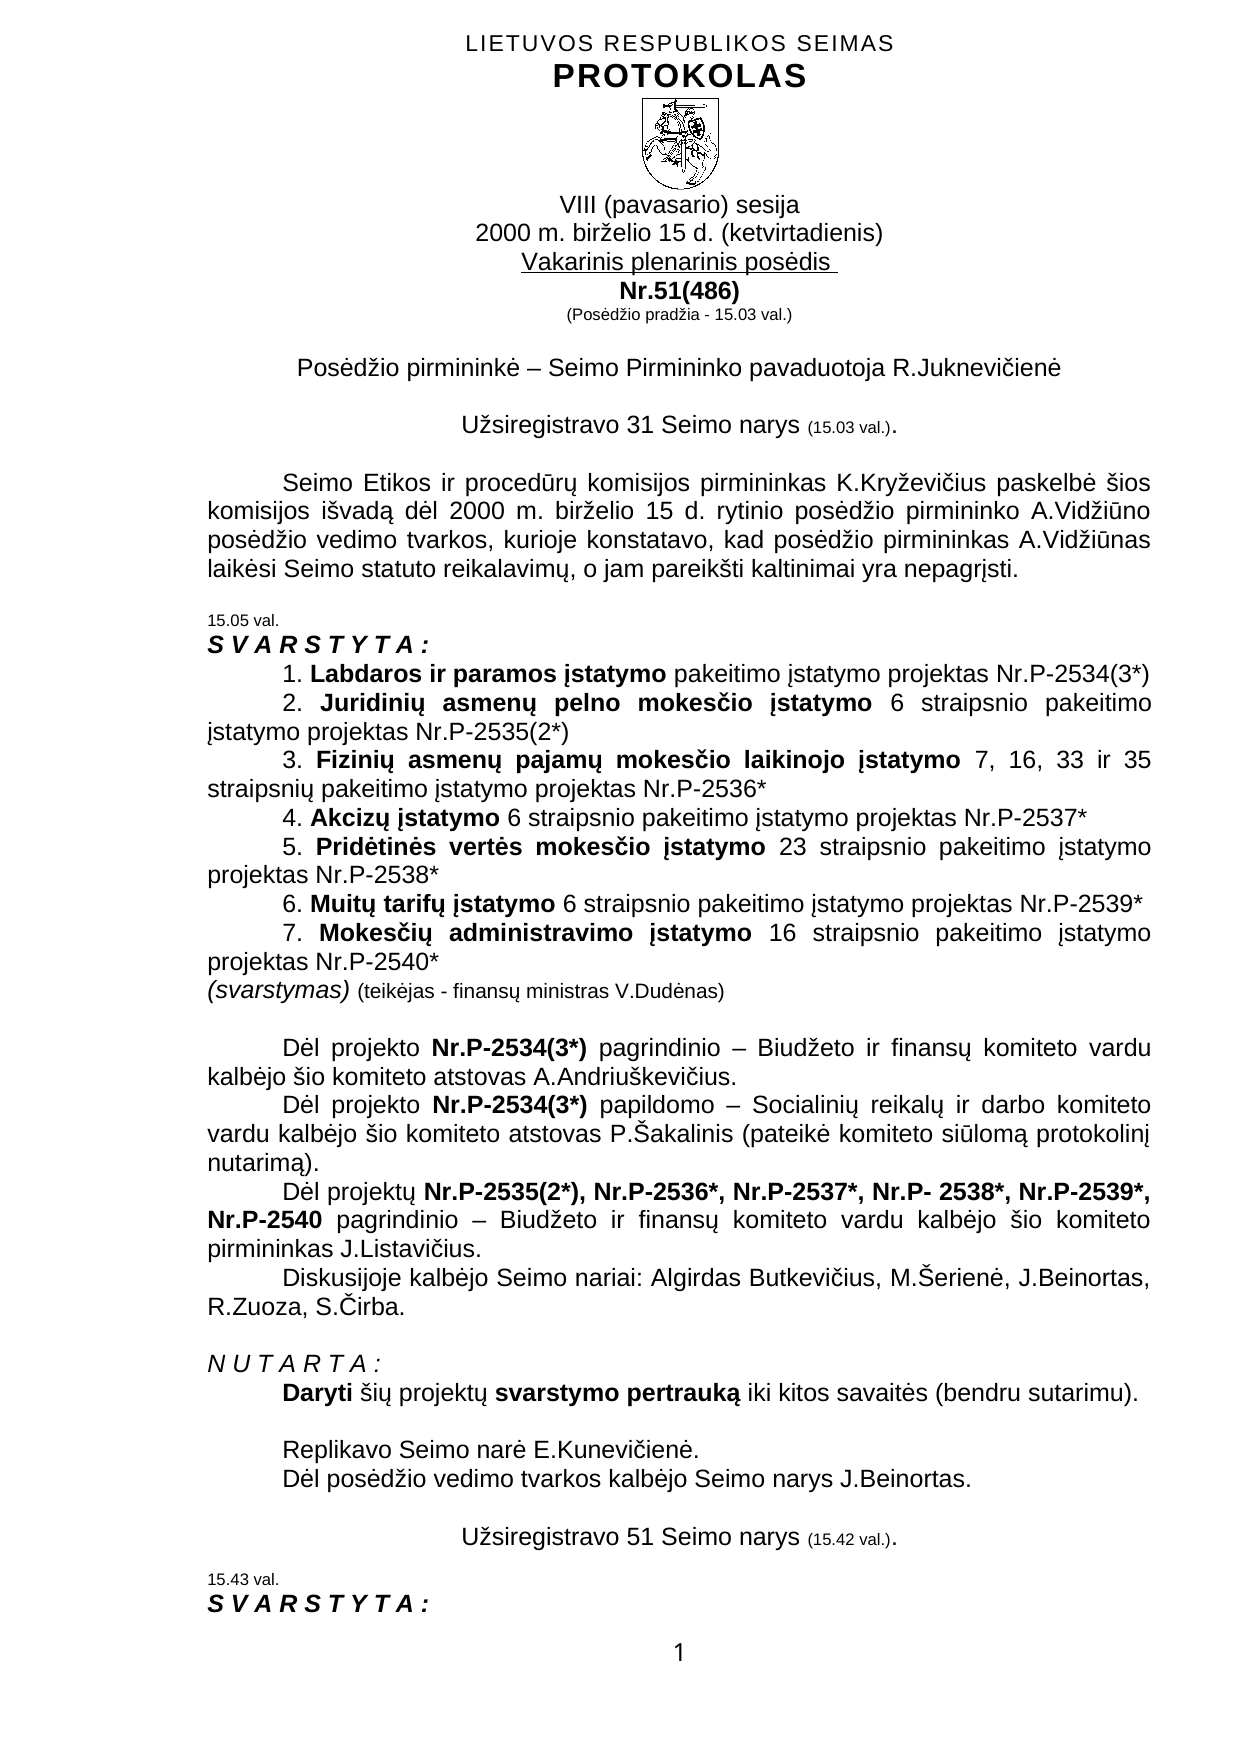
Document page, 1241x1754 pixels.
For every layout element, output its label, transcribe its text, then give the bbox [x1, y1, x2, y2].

text Dėl projektų Nr.P-2535(2*), Nr.P-2536*, Nr.P-2537*, Nr.P- 2538*, Nr.P-2539*, Nr.P-2540 pagrindinio – Biudžeto ir finansų komiteto vardu kalbėjo šio komiteto pirmininkas J.Listavičius. [207, 1177, 1152, 1263]
text S V A R S T Y T A : [207, 630, 1152, 659]
text Replikavo Seimo narė E.Kunevičienė. [207, 1435, 1152, 1464]
text VIII (pavasario) sesija [207, 95, 1152, 218]
text 4. Akcizų įstatymo 6 straipsnio pakeitimo įstatymo projektas Nr.P-2537* [207, 803, 1152, 832]
text PROTOKOLAS [207, 56, 1152, 95]
text Vakarinis plenarinis posėdis [207, 247, 1152, 276]
text Dėl posėdžio vedimo tvarkos kalbėjo Seimo narys J.Beinortas. [207, 1464, 1152, 1493]
text Dėl projekto Nr.P-2534(3*) pagrindinio – Biudžeto ir finansų komiteto vardu kalbėjo šio komiteto atstovas A.Andriuškevičius. [207, 1033, 1152, 1090]
text Diskusijoje kalbėjo Seimo nariai: Algirdas Butkevičius, M.Šerienė, J.Beinortas, R.Zuoza, S.Čirba. [207, 1263, 1152, 1320]
text 6. Muitų tarifų įstatymo 6 straipsnio pakeitimo įstatymo projektas Nr.P-2539* [207, 889, 1152, 918]
text 15.05 val. [207, 611, 1152, 630]
text 2. Juridinių asmenų pelno mokesčio įstatymo 6 straipsnio pakeitimo įstatymo projektas Nr.P-2535(2*) [207, 688, 1152, 745]
text Dėl projekto Nr.P-2534(3*) papildomo – Socialinių reikalų ir darbo komiteto vardu kalbėjo šio komiteto atstovas P.Šakalinis (pateikė komiteto siūlomą protokolinį nutarimą). [207, 1090, 1152, 1177]
text (Posėdžio pradžia - 15.03 val.) [207, 304, 1152, 324]
text 15.43 val. [207, 1569, 1152, 1589]
text Posėdžio pirmininkė – Seimo Pirmininko pavaduotoja R.Juknevičienė [207, 352, 1152, 381]
text 3. Fizinių asmenų pajamų mokesčio laikinojo įstatymo 7, 16, 33 ir 35 straipsnių pakeitimo įstatymo projektas Nr.P-2536* [207, 745, 1152, 803]
text Nr.51(486) [207, 276, 1152, 304]
text S V A R S T Y T A : [207, 1589, 1152, 1617]
text Užsiregistravo 31 Seimo narys (15.03 val.). [207, 410, 1152, 439]
text (svarstymas) (teikėjas - finansų ministras V.Dudėnas) [207, 975, 1152, 1004]
text Seimo Etikos ir procedūrų komisijos pirmininkas K.Kryževičius paskelbė šios komisijos išvadą dėl 2000 m. birželio 15 d. rytinio posėdžio pirmininko A.Vidžiūno posėdžio vedimo tvarkos, kurioje konstatavo, kad posėdžio pirmininkas A.Vidžiūnas laikėsi Seimo statuto reikalavimų, o jam pareikšti kaltinimai yra nepagrįsti. [207, 467, 1152, 582]
text N U T A R T A : [207, 1349, 1152, 1378]
text 1. Labdaros ir paramos įstatymo pakeitimo įstatymo projektas Nr.P-2534(3*) [207, 659, 1152, 688]
text 2000 m. birželio 15 d. (ketvirtadienis) [207, 218, 1152, 247]
text 7. Mokesčių administravimo įstatymo 16 straipsnio pakeitimo įstatymo projektas Nr.P-2540* [207, 918, 1152, 975]
text Užsiregistravo 51 Seimo narys (15.42 val.). [207, 1522, 1152, 1550]
text 5. Pridėtinės vertės mokesčio įstatymo 23 straipsnio pakeitimo įstatymo projektas Nr.P-2538* [207, 832, 1152, 889]
text LIETUVOS RESPUBLIKOS SEIMAS [207, 30, 1152, 56]
text Daryti šių projektų svarstymo pertrauką iki kitos savaitės (bendru sutarimu). [207, 1378, 1152, 1407]
